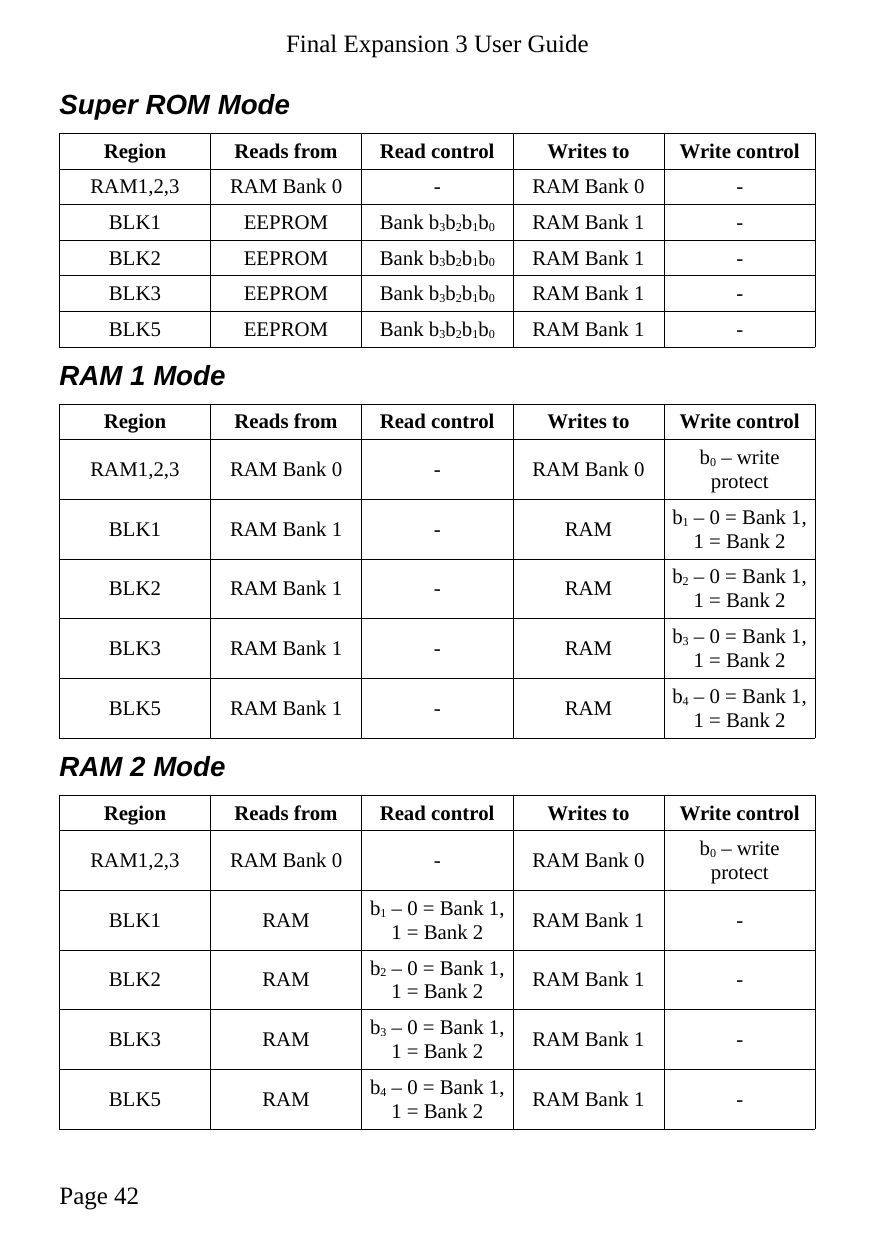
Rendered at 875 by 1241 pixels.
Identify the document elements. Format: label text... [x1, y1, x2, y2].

table_cell RAM [514, 679, 664, 738]
table_cell RAM [211, 1010, 361, 1069]
table_cell - [362, 170, 513, 204]
table_cell - [362, 831, 513, 890]
table_cell Bank b3b2b1b0 [362, 205, 513, 240]
table_cell BLK3 [60, 619, 210, 678]
table_header Read control [362, 796, 513, 830]
table_cell RAM Bank 0 [514, 440, 664, 499]
table_cell BLK3 [60, 276, 210, 311]
table_cell Bank b3b2b1b0 [362, 241, 513, 275]
table_cell - [665, 1070, 815, 1129]
table_cell RAM Bank 1 [211, 500, 361, 558]
table_cell BLK2 [60, 951, 210, 1009]
table_cell RAM Bank 0 [211, 170, 361, 204]
table_cell - [665, 951, 815, 1009]
table_cell RAM Bank 0 [211, 440, 361, 499]
table_header Writes to [514, 405, 664, 439]
table_cell b1 – 0 = Bank 1, 1 = Bank 2 [665, 500, 815, 558]
table_cell - [362, 619, 513, 678]
table_cell RAM Bank 1 [514, 951, 664, 1009]
table_cell RAM [211, 891, 361, 949]
table_header Region [60, 405, 210, 439]
table_cell RAM Bank 1 [514, 205, 664, 240]
table_cell - [362, 500, 513, 558]
table_cell RAM Bank 1 [514, 1010, 664, 1069]
table_header Reads from [211, 796, 361, 830]
table_cell RAM Bank 0 [514, 170, 664, 204]
subtitle RAM 1 Mode [59, 359, 815, 391]
table_cell RAM [211, 951, 361, 1009]
table_cell - [665, 276, 815, 311]
table_cell BLK2 [60, 560, 210, 618]
table_cell RAM Bank 1 [514, 891, 664, 949]
table_cell b2 – 0 = Bank 1, 1 = Bank 2 [362, 951, 513, 1009]
table_cell - [665, 891, 815, 949]
table_cell RAM Bank 1 [211, 679, 361, 738]
table_cell RAM [514, 619, 664, 678]
subtitle RAM 2 Mode [59, 750, 815, 782]
table_cell - [665, 1010, 815, 1069]
table_header Write control [665, 134, 815, 168]
table_cell BLK1 [60, 500, 210, 558]
table_cell - [665, 170, 815, 204]
table_cell BLK5 [60, 1070, 210, 1129]
table_cell - [362, 679, 513, 738]
table_header Reads from [211, 405, 361, 439]
table_cell RAM1,2,3 [60, 831, 210, 890]
table_cell - [665, 312, 815, 347]
table_cell b0 – write protect [665, 831, 815, 890]
subtitle Super ROM Mode [59, 88, 815, 120]
table_cell b2 – 0 = Bank 1, 1 = Bank 2 [665, 560, 815, 618]
table_cell RAM Bank 1 [514, 312, 664, 347]
table_cell Bank b3b2b1b0 [362, 312, 513, 347]
table_header Reads from [211, 134, 361, 168]
table_cell b3 – 0 = Bank 1, 1 = Bank 2 [665, 619, 815, 678]
table_cell RAM Bank 1 [514, 1070, 664, 1129]
table_cell RAM Bank 0 [211, 831, 361, 890]
table_cell RAM1,2,3 [60, 440, 210, 499]
table_cell RAM Bank 1 [514, 276, 664, 311]
table_cell RAM Bank 1 [211, 560, 361, 618]
table_header Region [60, 796, 210, 830]
table_cell EEPROM [211, 205, 361, 240]
table_header Write control [665, 405, 815, 439]
table_cell - [362, 440, 513, 499]
table_cell RAM [211, 1070, 361, 1129]
table_cell b3 – 0 = Bank 1, 1 = Bank 2 [362, 1010, 513, 1069]
table_cell BLK1 [60, 891, 210, 949]
table_cell - [362, 560, 513, 618]
table_cell b1 – 0 = Bank 1, 1 = Bank 2 [362, 891, 513, 949]
table_cell RAM [514, 500, 664, 558]
table_cell b4 – 0 = Bank 1, 1 = Bank 2 [362, 1070, 513, 1129]
table_cell BLK5 [60, 312, 210, 347]
table_cell b4 – 0 = Bank 1, 1 = Bank 2 [665, 679, 815, 738]
table_header Region [60, 134, 210, 168]
table_cell RAM Bank 1 [211, 619, 361, 678]
table_cell - [665, 241, 815, 275]
table_cell b0 – write protect [665, 440, 815, 499]
table_cell RAM Bank 0 [514, 831, 664, 890]
table_cell EEPROM [211, 276, 361, 311]
table_cell EEPROM [211, 312, 361, 347]
table_header Write control [665, 796, 815, 830]
table_header Read control [362, 134, 513, 168]
table_cell Bank b3b2b1b0 [362, 276, 513, 311]
table_cell BLK1 [60, 205, 210, 240]
table_cell EEPROM [211, 241, 361, 275]
table_cell RAM [514, 560, 664, 618]
table_header Read control [362, 405, 513, 439]
table_cell RAM Bank 1 [514, 241, 664, 275]
table_header Writes to [514, 134, 664, 168]
table_cell BLK5 [60, 679, 210, 738]
table_cell BLK2 [60, 241, 210, 275]
table_header Writes to [514, 796, 664, 830]
table_cell BLK3 [60, 1010, 210, 1069]
table_cell - [665, 205, 815, 240]
table_cell RAM1,2,3 [60, 170, 210, 204]
